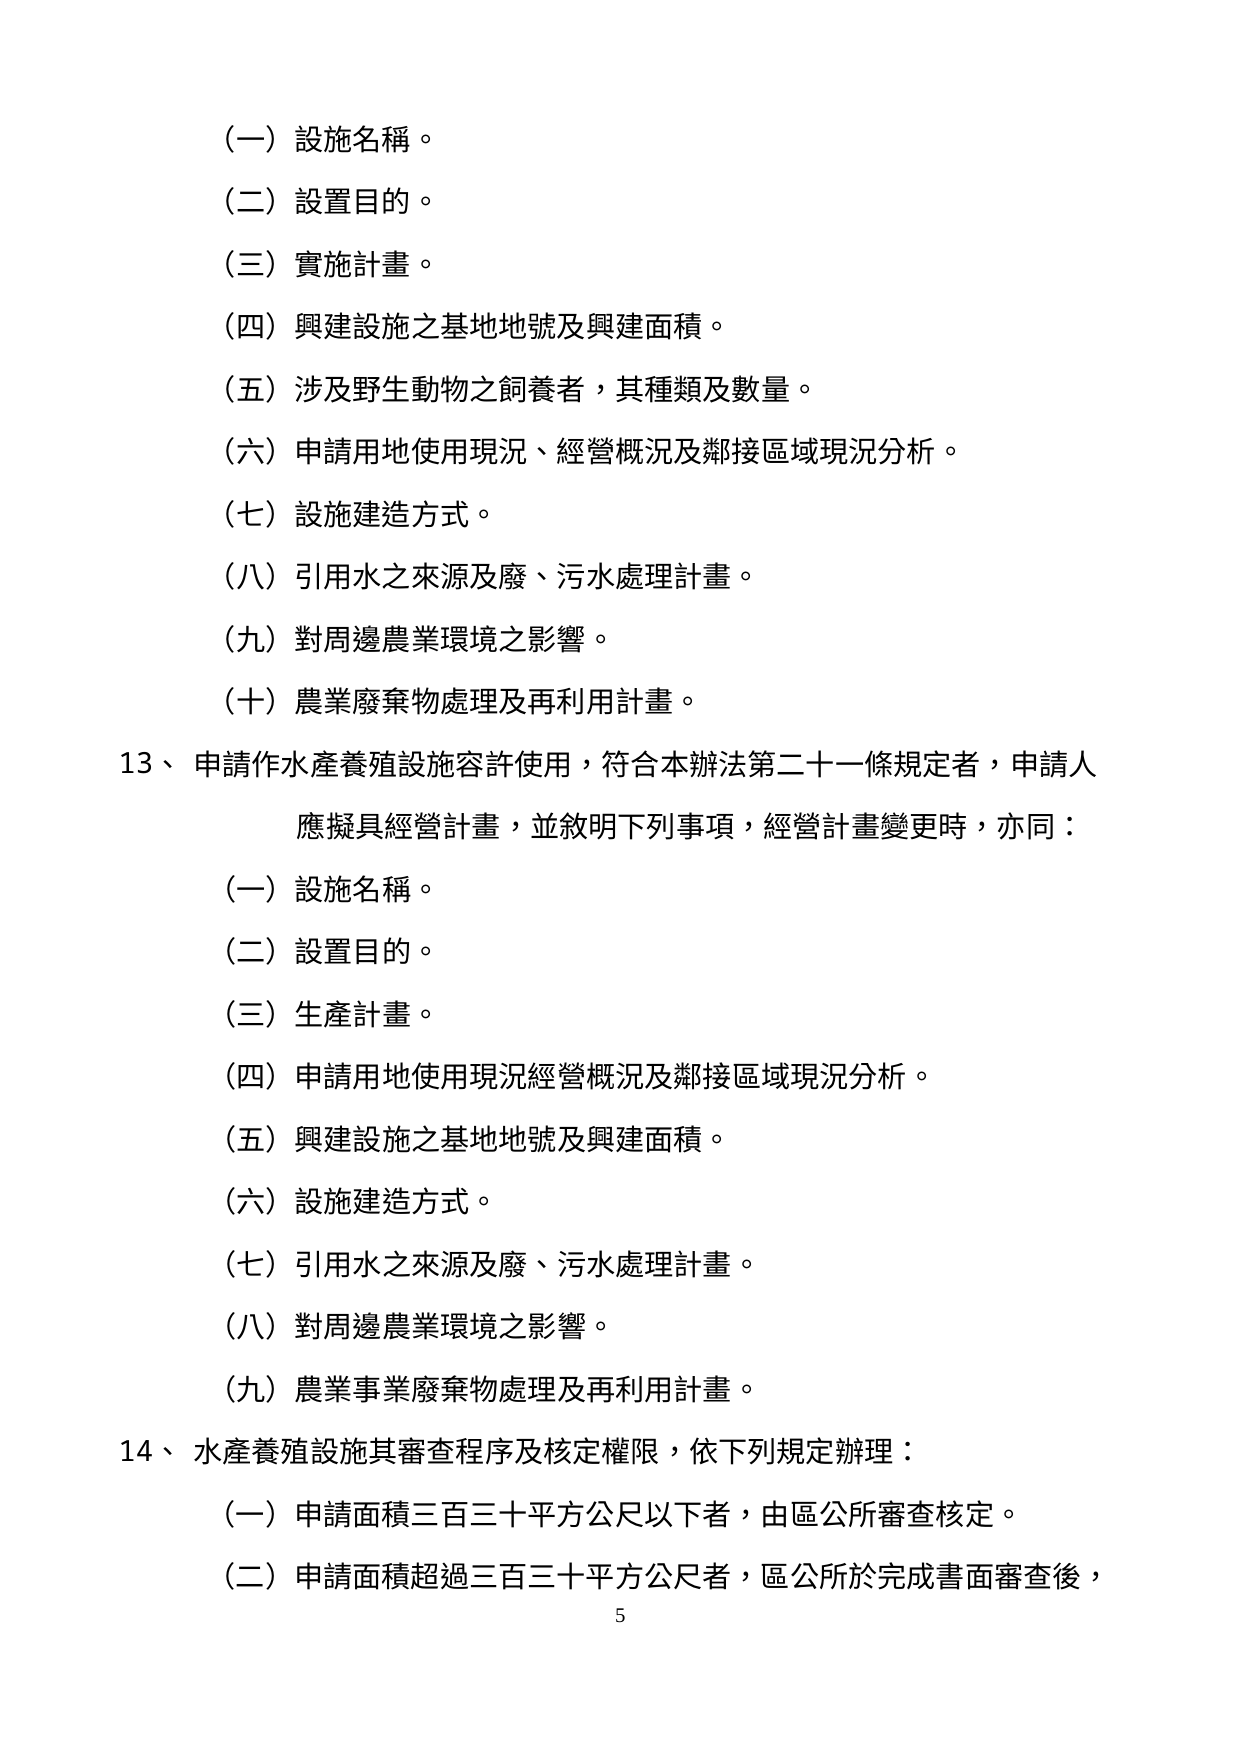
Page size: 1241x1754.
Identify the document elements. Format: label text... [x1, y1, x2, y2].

list 申請作水產養殖設施容許使用，符合本辦法第二十一條規定者，申請人應擬具經營計畫，並敘明下列事項，經營計畫變更時，亦同： [118, 721, 1122, 846]
text （一）設施名稱。 [206, 96, 1122, 158]
text （十）農業廢棄物處理及再利用計畫。 [206, 658, 1122, 721]
text （八）對周邊農業環境之影響。 [206, 1283, 1122, 1346]
text （六）申請用地使用現況、經營概況及鄰接區域現況分析。 [206, 408, 1122, 471]
text （三）實施計畫。 [206, 221, 1122, 283]
text （四）申請用地使用現況經營概況及鄰接區域現況分析。 [206, 1033, 1122, 1096]
text （一）設施名稱。 [206, 846, 1122, 908]
text （七）設施建造方式。 [206, 471, 1122, 533]
text （三）生產計畫。 [206, 971, 1122, 1033]
text （七）引用水之來源及廢、污水處理計畫。 [206, 1221, 1122, 1283]
text （八）引用水之來源及廢、污水處理計畫。 [206, 533, 1122, 596]
text （二）設置目的。 [206, 908, 1122, 971]
list 水產養殖設施其審查程序及核定權限，依下列規定辦理： [118, 1408, 1122, 1471]
text （九）農業事業廢棄物處理及再利用計畫。 [206, 1346, 1122, 1408]
text （六）設施建造方式。 [206, 1158, 1122, 1221]
text （五）涉及野生動物之飼養者，其種類及數量。 [206, 346, 1122, 408]
text （二）設置目的。 [206, 158, 1122, 221]
text （一）申請面積三百三十平方公尺以下者，由區公所審查核定。 [206, 1471, 1122, 1533]
text （九）對周邊農業環境之影響。 [206, 596, 1122, 658]
text （四）興建設施之基地地號及興建面積。 [206, 283, 1122, 346]
text （五）興建設施之基地地號及興建面積。 [206, 1096, 1122, 1158]
text （二）申請面積超過三百三十平方公尺者，區公所於完成書面審查後， [206, 1533, 1122, 1596]
